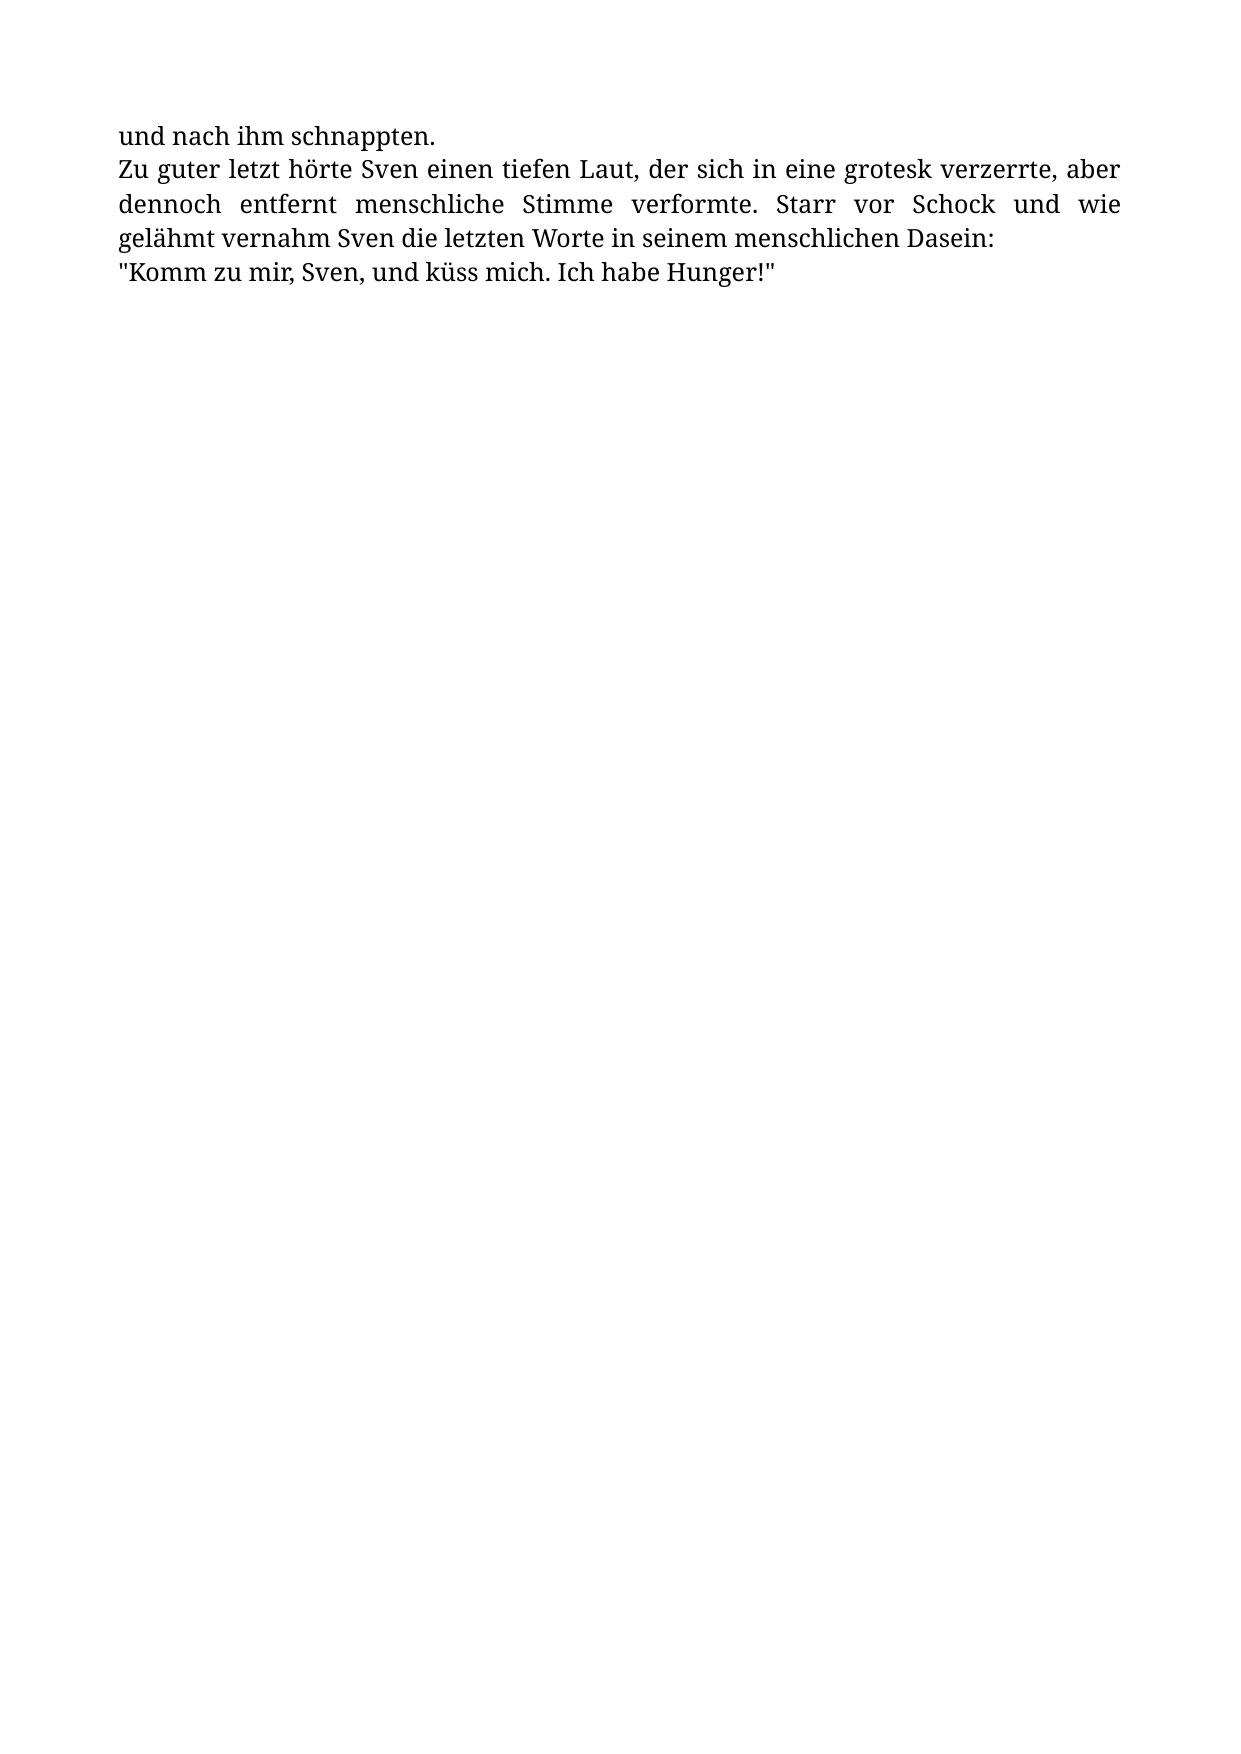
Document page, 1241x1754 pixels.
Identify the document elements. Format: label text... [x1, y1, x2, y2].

text und nach ihm schnappten. [118, 118, 1122, 152]
text Zu guter letzt hörte Sven einen tiefen Laut, der sich in eine grotesk verzerrte, aber dennoch entfernt menschliche Stimme verformte. Starr vor Schock und wie gelähmt vernahm Sven die letzten Worte in seinem menschlichen Dasein: [118, 152, 1122, 254]
text "Komm zu mir, Sven, und küss mich. Ich habe Hunger!" [118, 254, 1122, 288]
